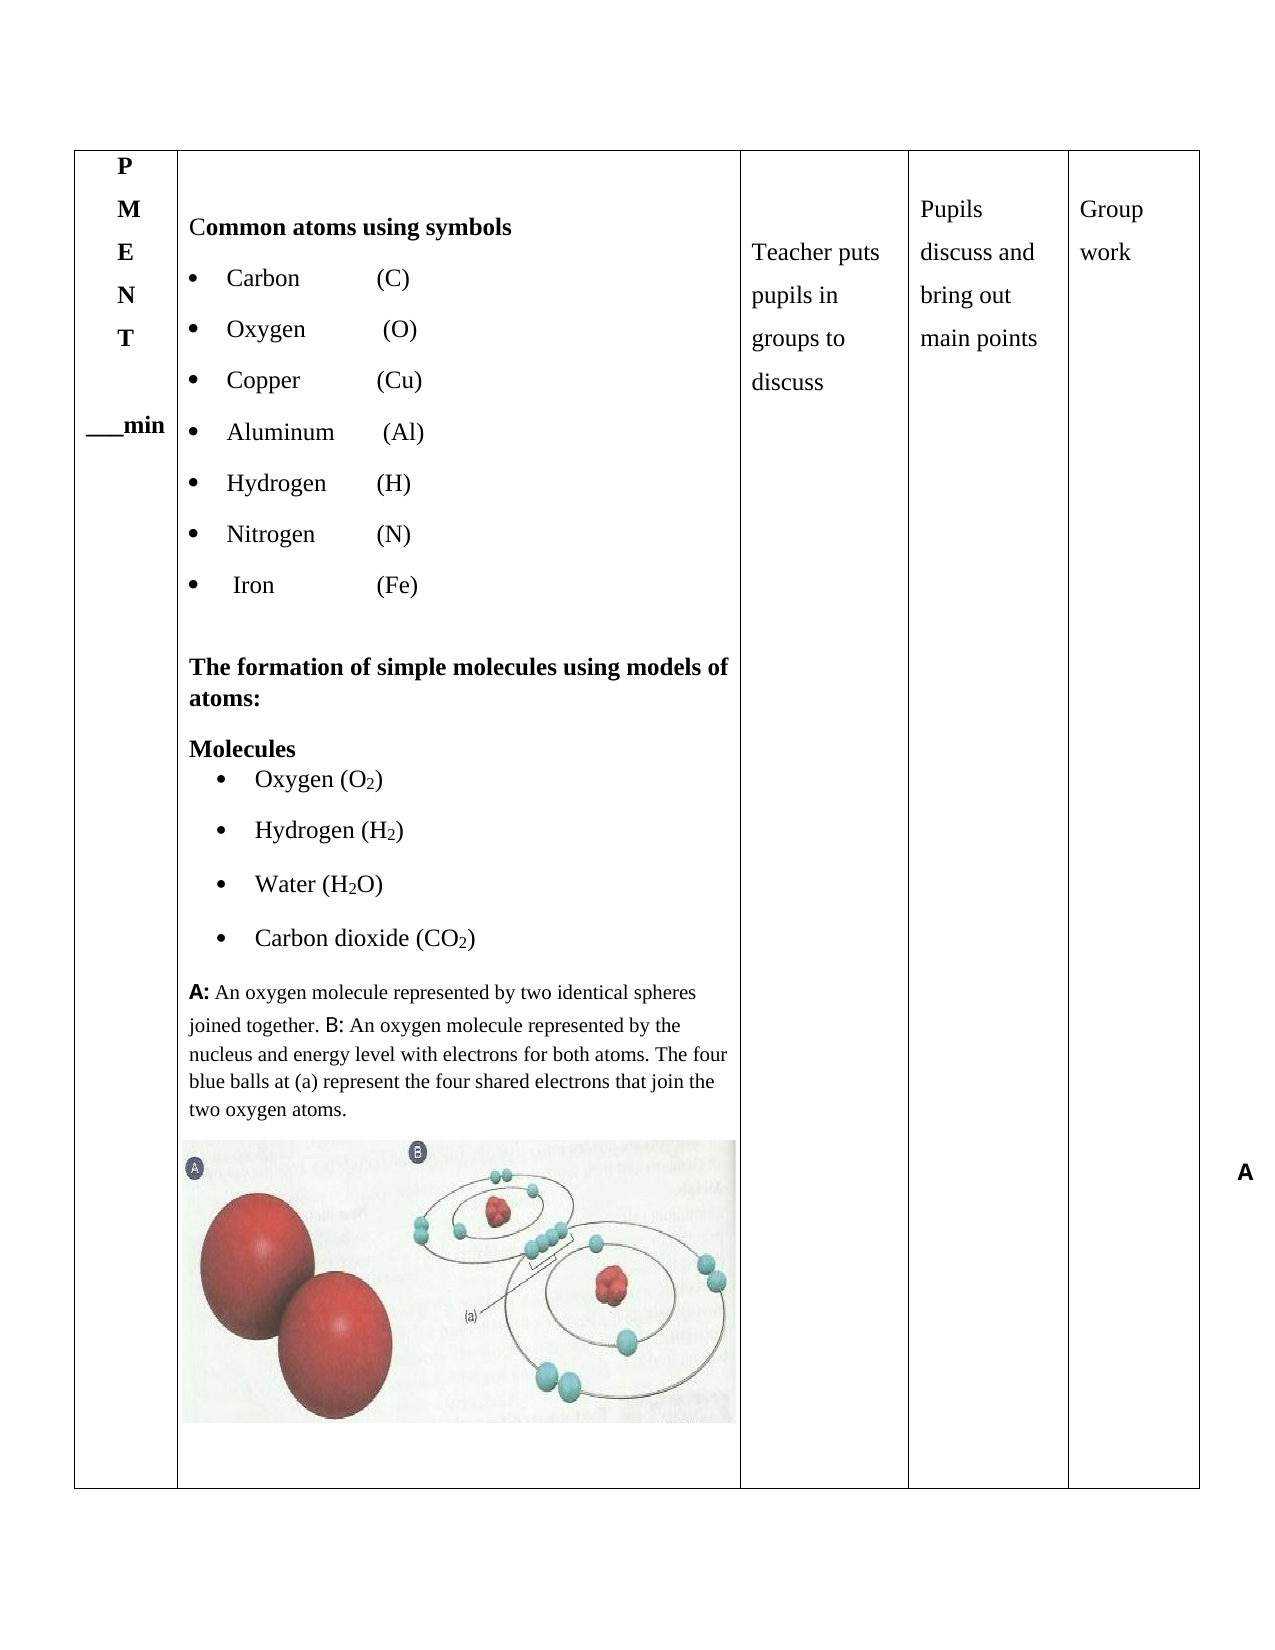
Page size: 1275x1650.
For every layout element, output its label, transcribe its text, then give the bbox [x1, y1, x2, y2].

table_cell Teacher puts pupils in groups to discuss [741, 151, 908, 1488]
table_cell Pupils discuss and bring out main points [909, 151, 1068, 1488]
table_cell Group work [1069, 151, 1199, 1488]
table_cell Common atoms using symbols Carbon (C) Oxygen (O) Copper (Cu) Aluminum (Al) Hydrogen (H) Nitrogen (N) Iron (Fe) The formation of simple molecules using models of atoms: Molecules Oxygen (O2) Hydrogen (H2) Water (H2O) Carbon dioxide (CO2) A: An oxygen molecule represented by two identical spheres joined together. B: An oxygen molecule represented by the nucleus and energy level with electrons for both atoms. The four blue balls at (a) represent the four shared electrons that join the two oxygen atoms. [178, 151, 740, 1488]
table_cell P M E N T ___min [75, 151, 177, 1488]
